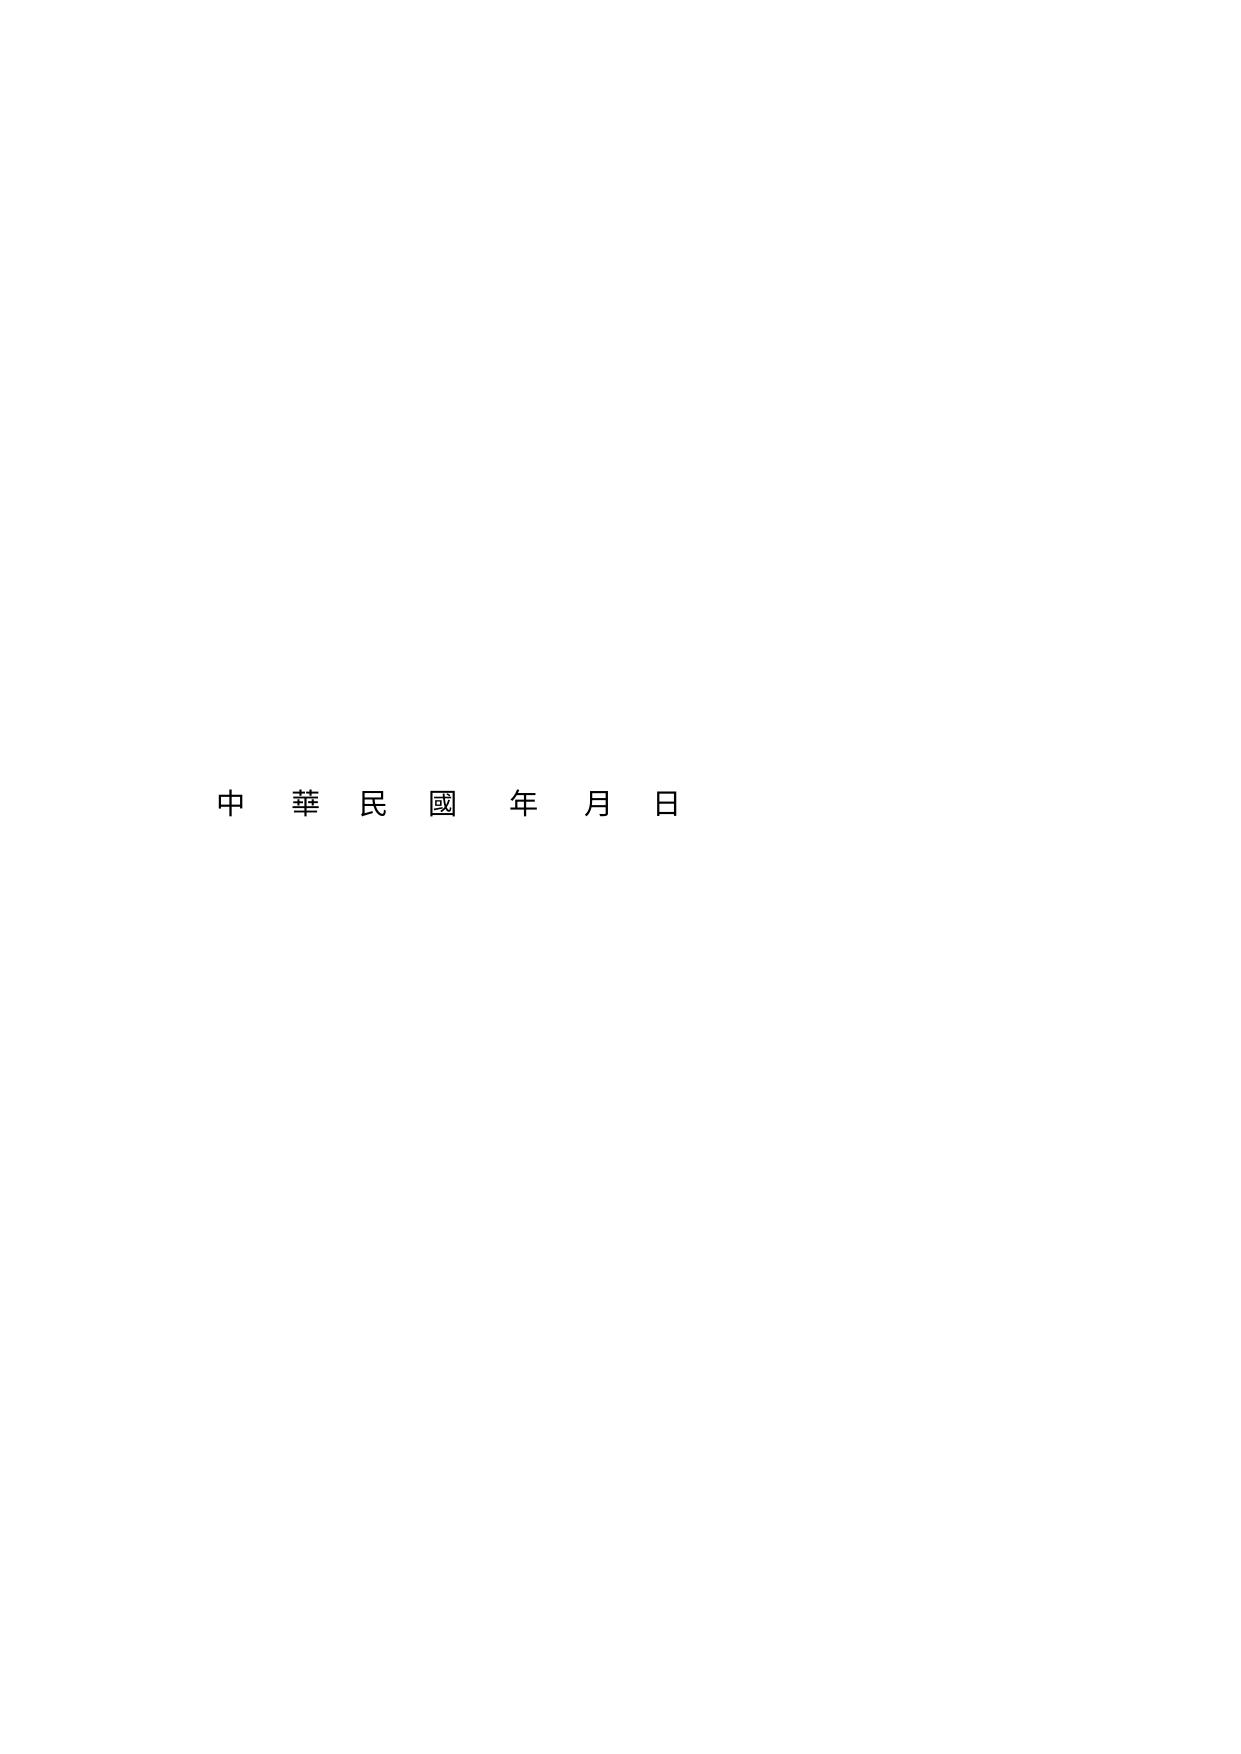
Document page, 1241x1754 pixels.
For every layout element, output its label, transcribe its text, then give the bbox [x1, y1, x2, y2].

text 中 華 民 國 年 月 日 [187, 764, 1053, 839]
